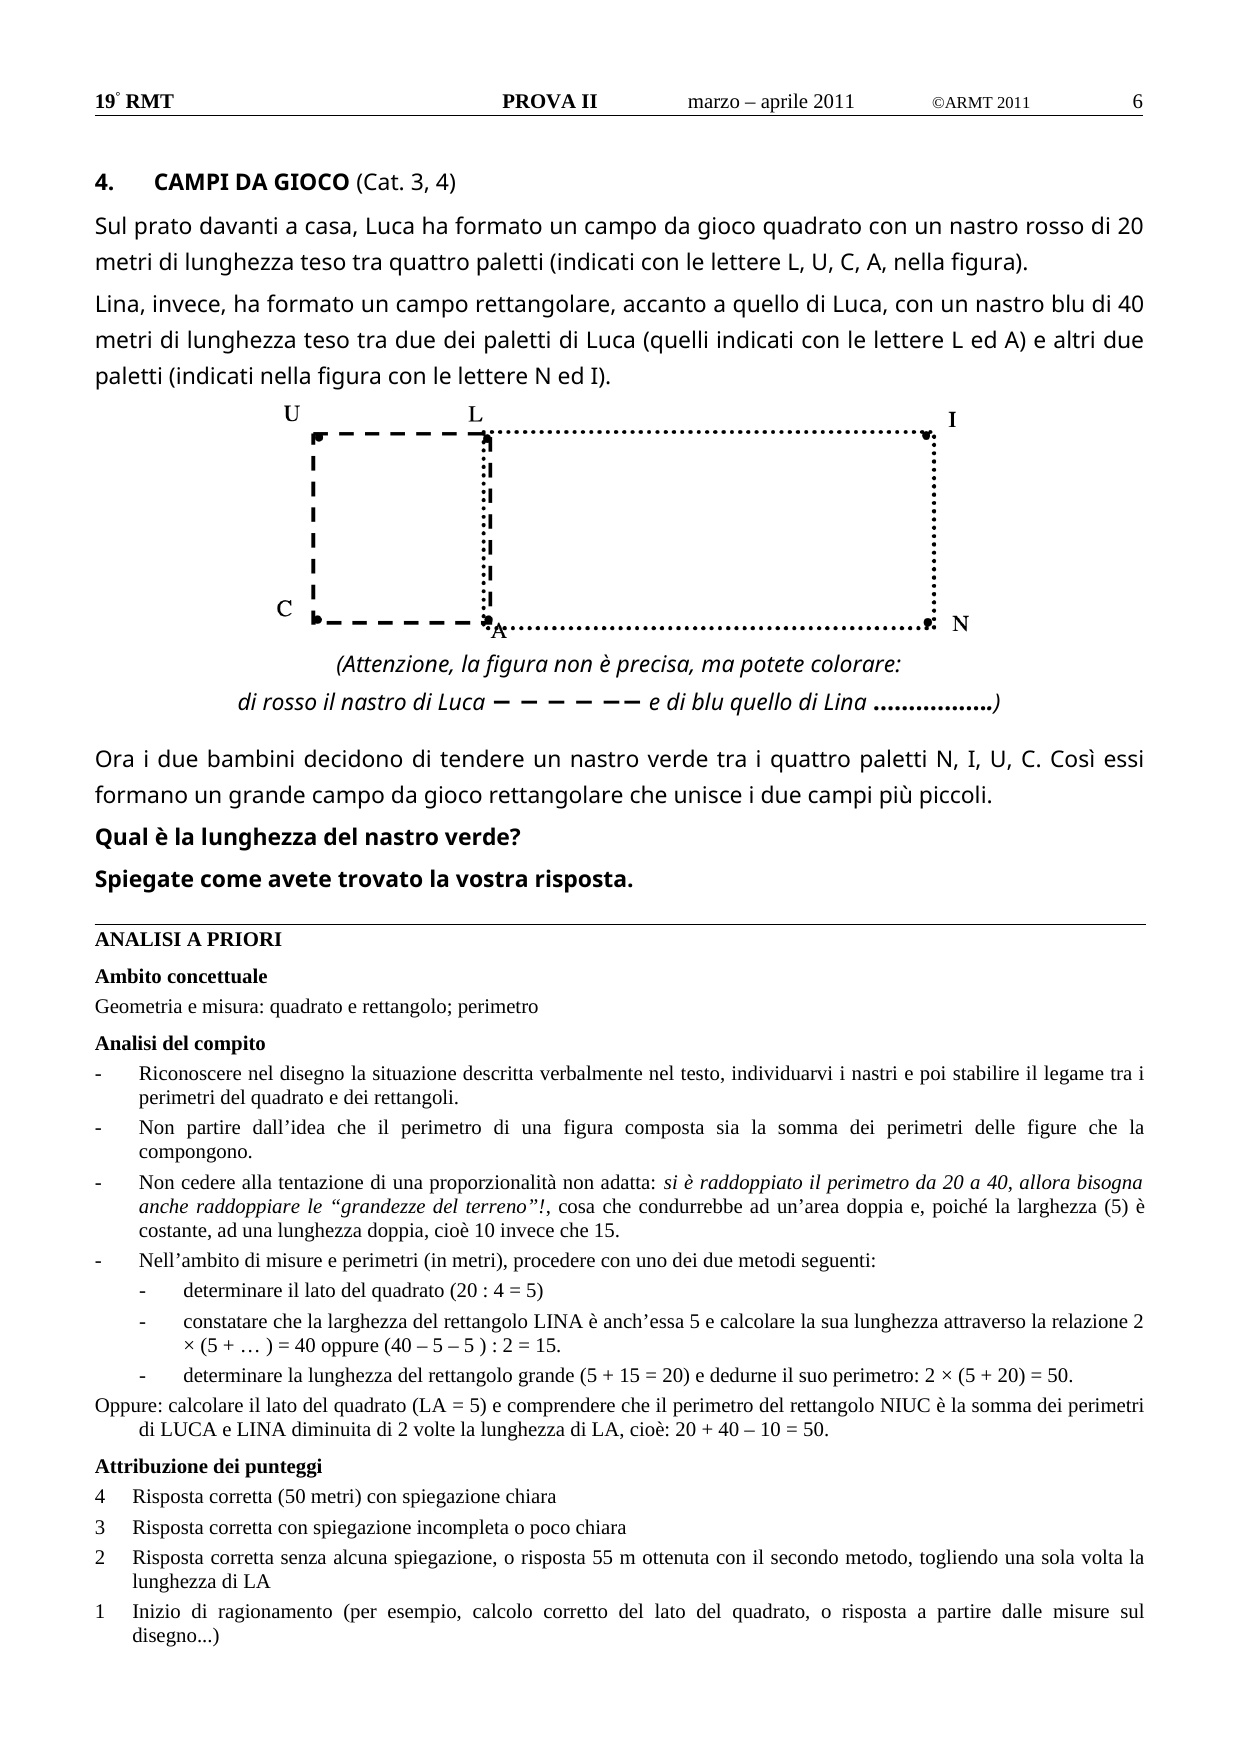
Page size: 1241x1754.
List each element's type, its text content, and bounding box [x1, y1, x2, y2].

text Ora i due bambini decidono di tendere un nastro verde tra i quattro paletti N, I, U, C. Così essi formano un grande campo da gioco rettangolare che unisce i due campi più piccoli. [94, 743, 1146, 810]
text Sul prato davanti a casa, Luca ha formato un campo da gioco quadrato con un nastro rosso di 20 metri di lunghezza teso tra quattro paletti (indicati con le lettere L, U, C, A, nella figura). [94, 209, 1146, 277]
text Analisi del compito [94, 1031, 1146, 1054]
text 3 Risposta corretta con spiegazione incompleta o poco chiara [94, 1514, 1146, 1539]
text 4 Risposta corretta (50 metri) con spiegazione chiara [94, 1484, 1146, 1508]
text Lina, invece, ha formato un campo rettangolare, accanto a quello di Luca, con un nastro blu di 40 metri di lunghezza teso tra due dei paletti di Luca (quelli indicati con le lettere L ed A) e altri due paletti (indicati nella figura con le lettere N ed I). [94, 288, 1146, 391]
text - Non partire dall’idea che il perimetro di una figura composta sia la somma dei perimetri delle figure che la compongono. [94, 1115, 1146, 1163]
text - determinare la lunghezza del rettangolo grande (5 + 15 = 20) e dedurne il suo perimetro: 2 × (5 + 20) = 50. [139, 1363, 1146, 1387]
text Spiegate come avete trovato la vostra risposta. [94, 863, 1146, 894]
text 2 Risposta corretta senza alcuna spiegazione, o risposta 55 m ottenuta con il secondo metodo, togliendo una sola volta la lunghezza di LA [94, 1545, 1146, 1593]
text - Nell’ambito di misure e perimetri (in metri), procedere con uno dei due metodi seguenti: [94, 1248, 1146, 1272]
text - Riconoscere nel disegno la situazione descritta verbalmente nel testo, individuarvi i nastri e poi stabilire il legame tra i perimetri del quadrato e dei rettangoli. [94, 1061, 1146, 1109]
text 4. CAMPI DA GIOCO (Cat. 3, 4) [94, 166, 1146, 197]
text Qual è la lunghezza del nastro verde? [94, 821, 1146, 852]
text - Non cedere alla tentazione di una proporzionalità non adatta: si è raddoppiato il perimetro da 20 a 40, allora bisogna anche raddoppiare le “grandezze del terreno”!, cosa che condurrebbe ad un’area doppia e, poiché la larghezza (5) è costante, ad una lunghezza doppia, cioè 10 invece che 15. [94, 1169, 1146, 1242]
text Attribuzione dei punteggi [94, 1454, 1146, 1478]
text di rosso il nastro di Luca − − − − −− e di blu quello di Lina ……………..) [94, 684, 1146, 718]
text - constatare che la larghezza del rettangolo LINA è anch’essa 5 e calcolare la sua lunghezza attraverso la relazione 2 × (5 + … ) = 40 oppure (40 – 5 – 5 ) : 2 = 15. [139, 1309, 1146, 1357]
text (Attenzione, la figura non è precisa, ma potete colorare: [94, 648, 1146, 679]
text 1 Inizio di ragionamento (per esempio, calcolo corretto del lato del quadrato, o risposta a partire dalle misure sul disegno...) [94, 1599, 1146, 1647]
picture [267, 401, 973, 643]
text - determinare il lato del quadrato (20 : 4 = 5) [139, 1278, 1146, 1302]
text Oppure: calcolare il lato del quadrato (LA = 5) e comprendere che il perimetro del rettangolo NIUC è la somma dei perimetri di LUCA e LINA diminuita di 2 volte la lunghezza di LA, cioè: 20 + 40 – 10 = 50. [94, 1393, 1146, 1441]
text Analisi a priori [94, 925, 1146, 951]
text Ambito concettuale [94, 964, 1146, 988]
text Geometria e misura: quadrato e rettangolo; perimetro [94, 994, 1146, 1018]
